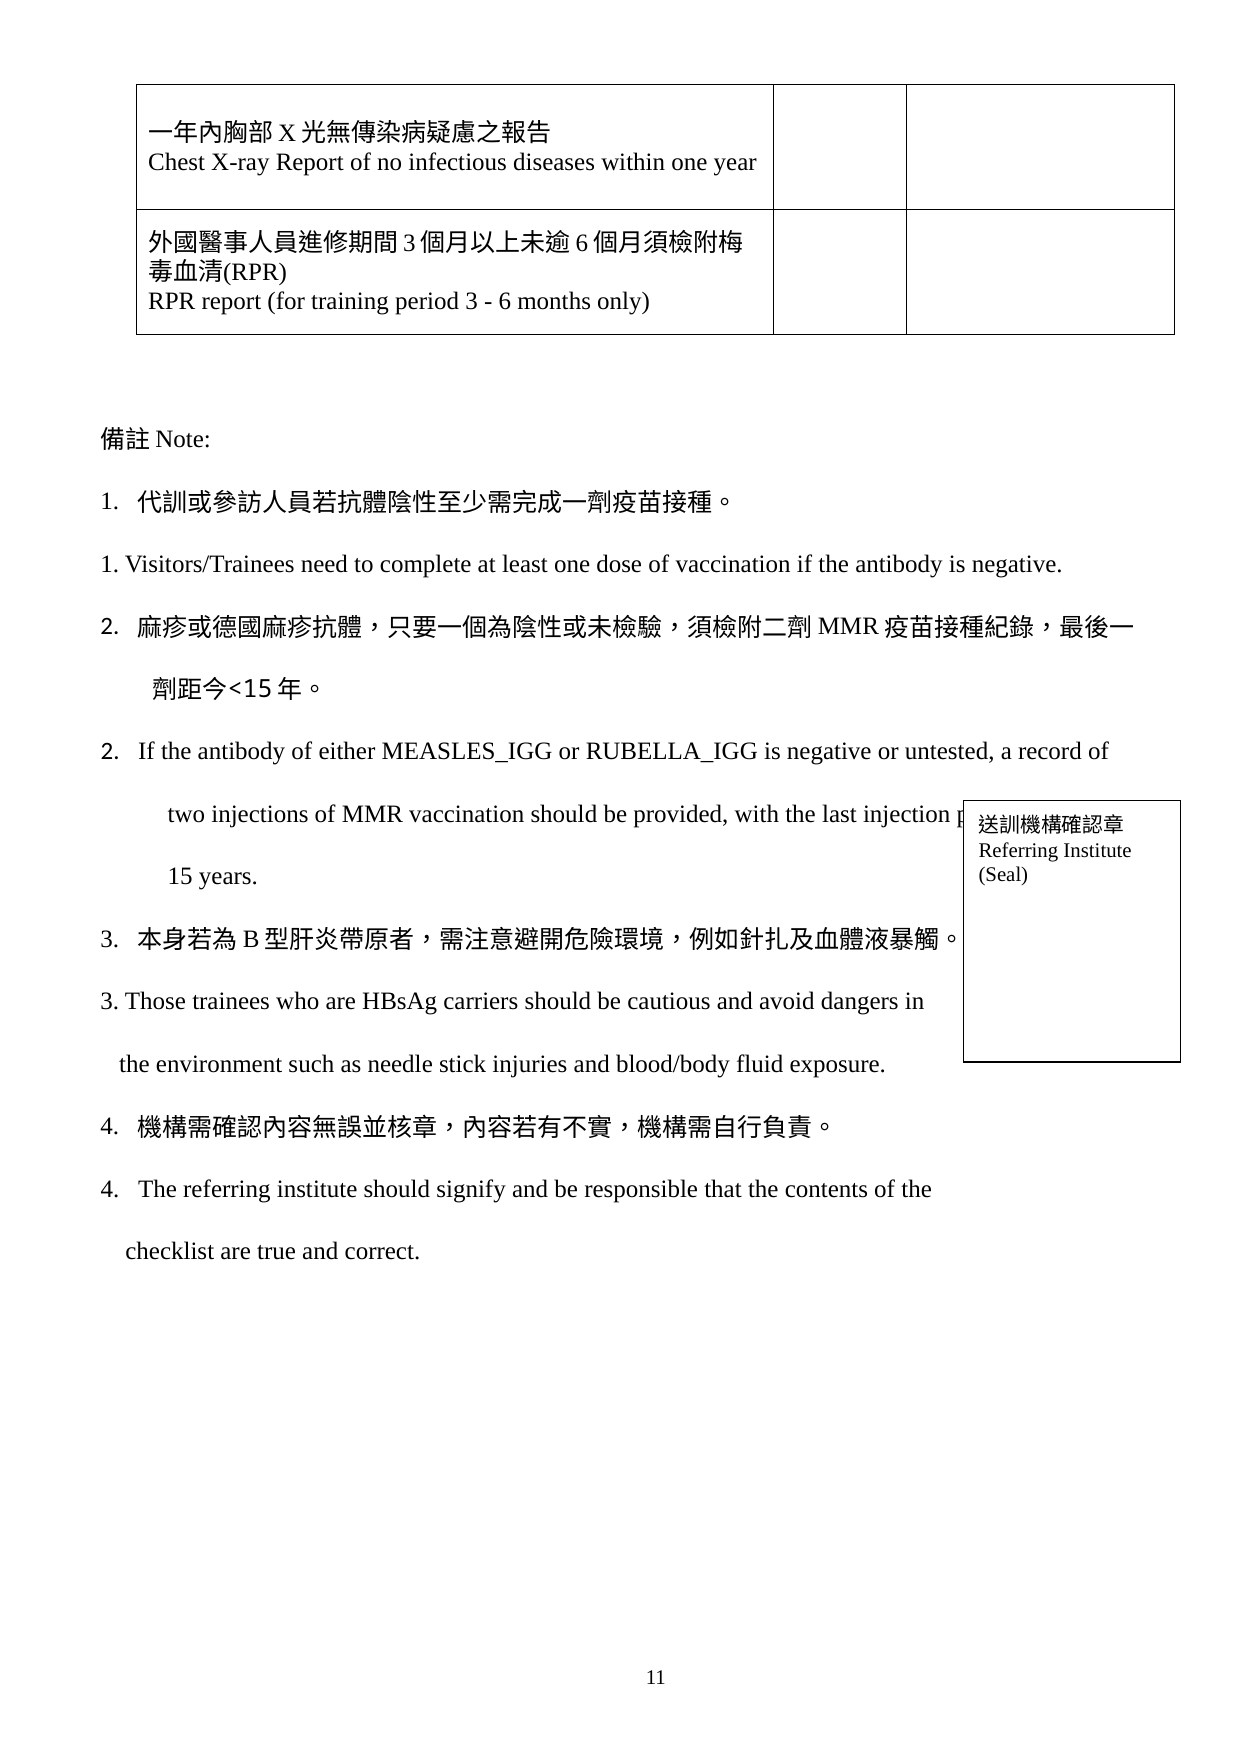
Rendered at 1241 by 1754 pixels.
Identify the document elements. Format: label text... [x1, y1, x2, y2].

list 機構需確認內容無誤並核章，內容若有不實，機構需自行負責。 [100, 1084, 1152, 1146]
table_cell [774, 210, 906, 334]
text the environment such as needle stick injuries and blood/body fluid exposure. [113, 1021, 1167, 1084]
list 代訓或參訪人員若抗體陰性至少需完成一劑疫苗接種。 [100, 459, 1152, 521]
list 麻疹或德國麻疹抗體，只要一個為陰性或未檢驗，須檢附二劑MMR疫苗接種紀錄，最後一劑距今<15年。 [100, 584, 1152, 709]
text 3. Those trainees who are HBsAg carriers should be cautious and avoid dangers in [100, 959, 963, 1021]
text 備註Note: [100, 396, 1152, 459]
table_cell [907, 85, 1174, 209]
list 本身若為B型肝炎帶原者，需注意避開危險環境，例如針扎及血體液暴觸。 [100, 896, 963, 959]
table_cell [774, 85, 906, 209]
table_cell 外國醫事人員進修期間3個月以上未逾6個月須檢附梅毒血清(RPR) RPR report (for training period 3 - 6 months only) [137, 210, 773, 334]
text checklist are true and correct. [113, 1209, 1240, 1271]
table_cell [907, 210, 1174, 334]
list [1181, 896, 1240, 959]
table_cell 一年內胸部X光無傳染病疑慮之報告 Chest X-ray Report of no infectious diseases within one year [137, 85, 773, 209]
list If the antibody of either MEASLES_IGG or RUBELLA_IGG is negative or untested, a record of two injections of MMR vaccination should be provided, with the last injection performed within 15 years. [100, 709, 1152, 896]
list The referring institute should signify and be responsible that the contents of the [100, 1146, 1240, 1209]
text 1. Visitors/Trainees need to complete at least one dose of vaccination if the antibody is negative. [100, 521, 1167, 584]
